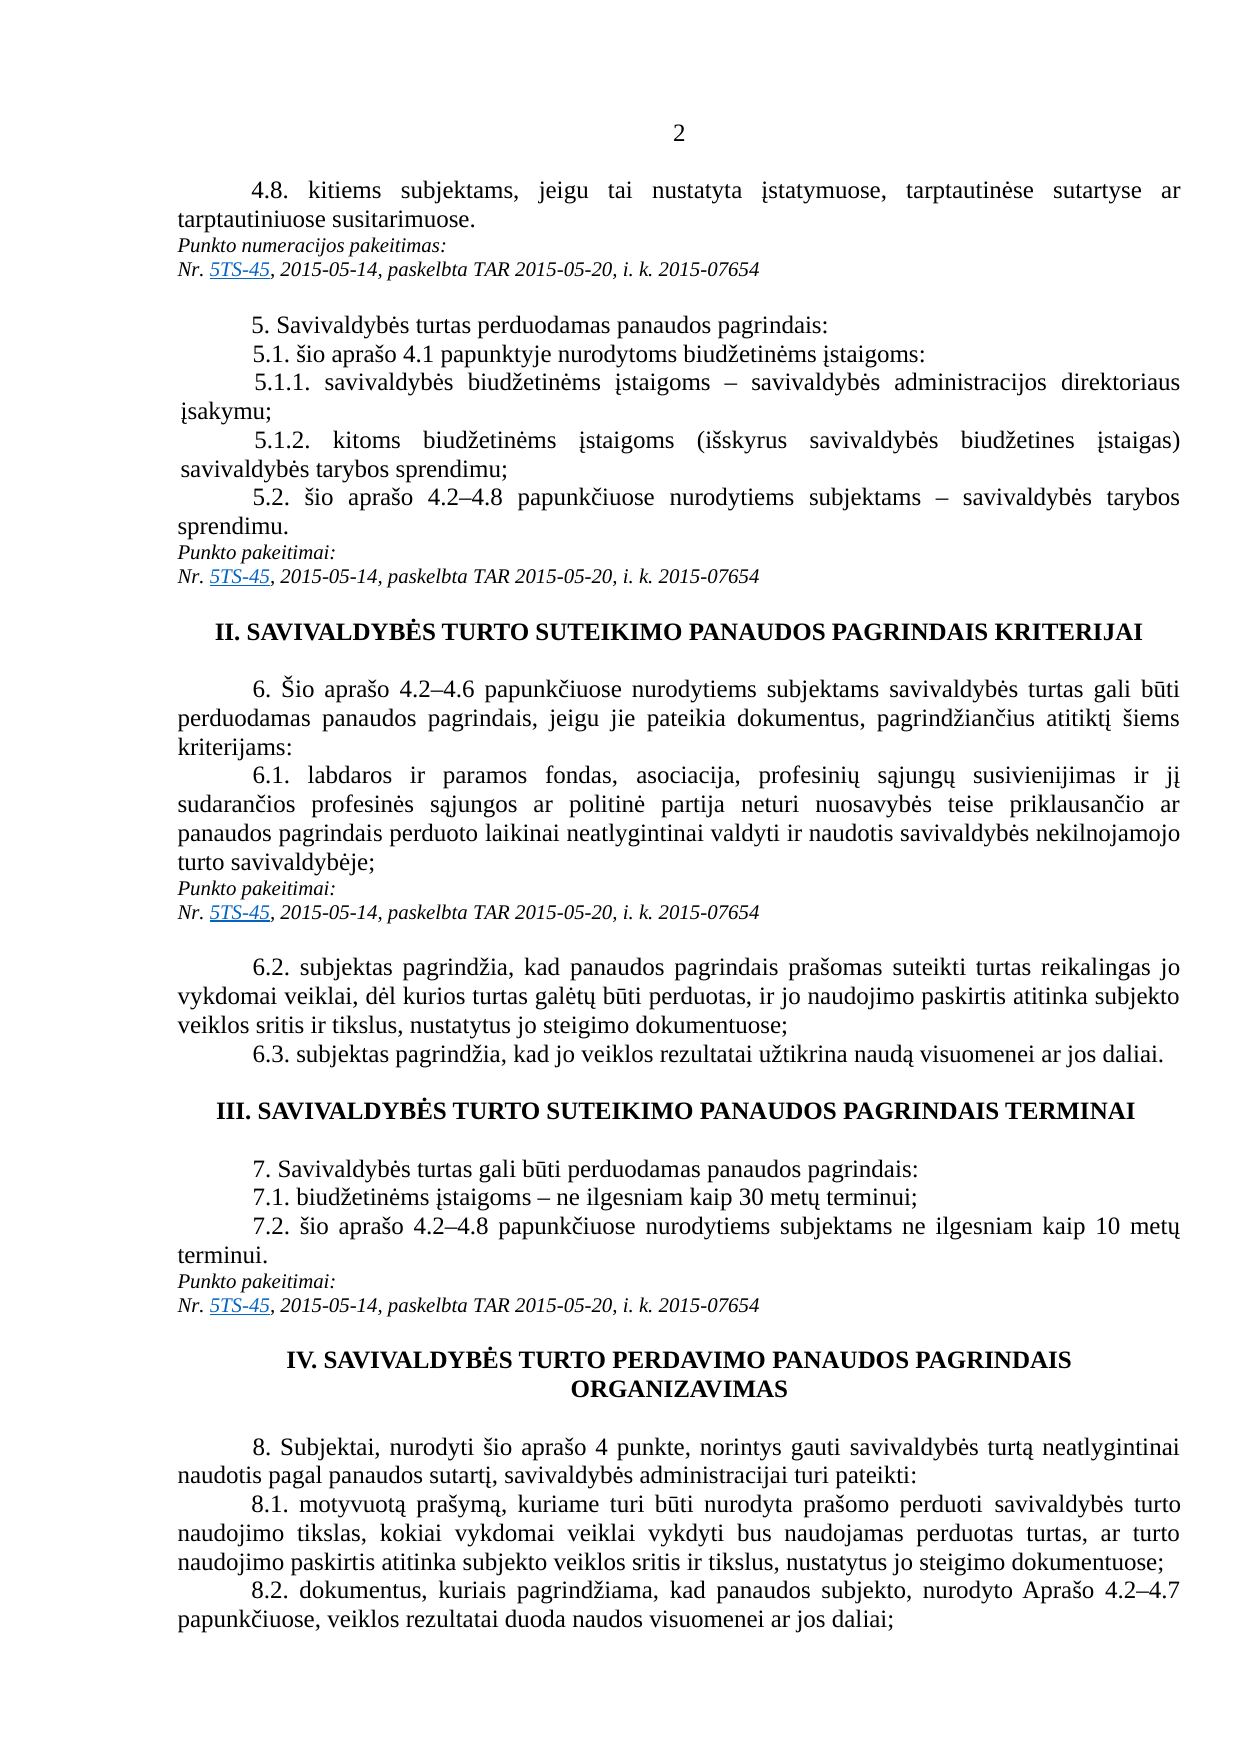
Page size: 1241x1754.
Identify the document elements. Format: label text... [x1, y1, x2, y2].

text Nr. 5TS-45, 2015-05-14, paskelbta TAR 2015-05-20, i. k. 2015-07654 [177, 900, 1181, 924]
text 5.2. šio aprašo 4.2–4.8 papunkčiuose nurodytiems subjektams – savivaldybės tarybos sprendimu. [177, 482, 1181, 540]
text 6.1. labdaros ir paramos fondas, asociacija, profesinių sąjungų susivienijimas ir jį sudarančios profesinės sąjungos ar politinė partija neturi nuosavybės teise priklausančio ar panaudos pagrindais perduoto laikinai neatlygintinai valdyti ir naudotis savivaldybės nekilnojamojo turto savivaldybėje; [177, 761, 1181, 876]
text 5. Savivaldybės turtas perduodamas panaudos pagrindais: [177, 310, 1181, 339]
text Nr. 5TS-45, 2015-05-14, paskelbta TAR 2015-05-20, i. k. 2015-07654 [177, 257, 1181, 281]
text 6.2. subjektas pagrindžia, kad panaudos pagrindais prašomas suteikti turtas reikalingas jo vykdomai veiklai, dėl kurios turtas galėtų būti perduotas, ir jo naudojimo paskirtis atitinka subjekto veiklos sritis ir tikslus, nustatytus jo steigimo dokumentuose; [177, 952, 1181, 1039]
text 7.1. biudžetinėms įstaigoms – ne ilgesniam kaip 30 metų terminui; [177, 1182, 1181, 1211]
text Punkto pakeitimai: [177, 540, 1181, 564]
text II. SAVIVALDYBĖS TURTO SUTEIKIMO PANAUDOS PAGRINDAIS KRITERIJAI [177, 617, 1181, 646]
text 8.2. dokumentus, kuriais pagrindžiama, kad panaudos subjekto, nurodyto Aprašo 4.2–4.7 papunkčiuose, veiklos rezultatai duoda naudos visuomenei ar jos daliai; [177, 1576, 1181, 1633]
text 8. Subjektai, nurodyti šio aprašo 4 punkte, norintys gauti savivaldybės turtą neatlygintinai naudotis pagal panaudos sutartį, savivaldybės administracijai turi pateikti: [177, 1432, 1181, 1489]
text 7.2. šio aprašo 4.2–4.8 papunkčiuose nurodytiems subjektams ne ilgesniam kaip 10 metų terminui. [177, 1211, 1181, 1269]
text Punkto pakeitimai: [177, 876, 1181, 900]
text Nr. 5TS-45, 2015-05-14, paskelbta TAR 2015-05-20, i. k. 2015-07654 [177, 1293, 1181, 1317]
text 6. Šio aprašo 4.2–4.6 papunkčiuose nurodytiems subjektams savivaldybės turtas gali būti perduodamas panaudos pagrindais, jeigu jie pateikia dokumentus, pagrindžiančius atitiktį šiems kriterijams: [177, 674, 1181, 761]
text 8.1. motyvuotą prašymą, kuriame turi būti nurodyta prašomo perduoti savivaldybės turto naudojimo tikslas, kokiai vykdomai veiklai vykdyti bus naudojamas perduotas turtas, ar turto naudojimo paskirtis atitinka subjekto veiklos sritis ir tikslus, nustatytus jo steigimo dokumentuose; [177, 1489, 1181, 1576]
text IV. SAVIVALDYBĖS TURTO PERDAVIMO PANAUDOS PAGRINDAIS ORGANIZAVIMAS [177, 1346, 1181, 1403]
text 5.1.1. savivaldybės biudžetinėms įstaigoms – savivaldybės administracijos direktoriaus įsakymu; [180, 367, 1181, 425]
text Punkto numeracijos pakeitimas: [177, 233, 1181, 257]
text 6.3. subjektas pagrindžia, kad jo veiklos rezultatai užtikrina naudą visuomenei ar jos daliai. [177, 1039, 1181, 1067]
text 7. Savivaldybės turtas gali būti perduodamas panaudos pagrindais: [177, 1154, 1181, 1182]
text Nr. 5TS-45, 2015-05-14, paskelbta TAR 2015-05-20, i. k. 2015-07654 [177, 564, 1181, 588]
text 5.1. šio aprašo 4.1 papunktyje nurodytoms biudžetinėms įstaigoms: [177, 339, 1181, 367]
text 4.8. kitiems subjektams, jeigu tai nustatyta įstatymuose, tarptautinėse sutartyse ar tarptautiniuose susitarimuose. [177, 176, 1181, 233]
text 5.1.2. kitoms biudžetinėms įstaigoms (išskyrus savivaldybės biudžetines įstaigas) savivaldybės tarybos sprendimu; [180, 425, 1181, 482]
text Punkto pakeitimai: [177, 1269, 1181, 1293]
text III. SAVIVALDYBĖS TURTO SUTEIKIMO PANAUDOS PAGRINDAIS TERMINAI [177, 1096, 1181, 1125]
